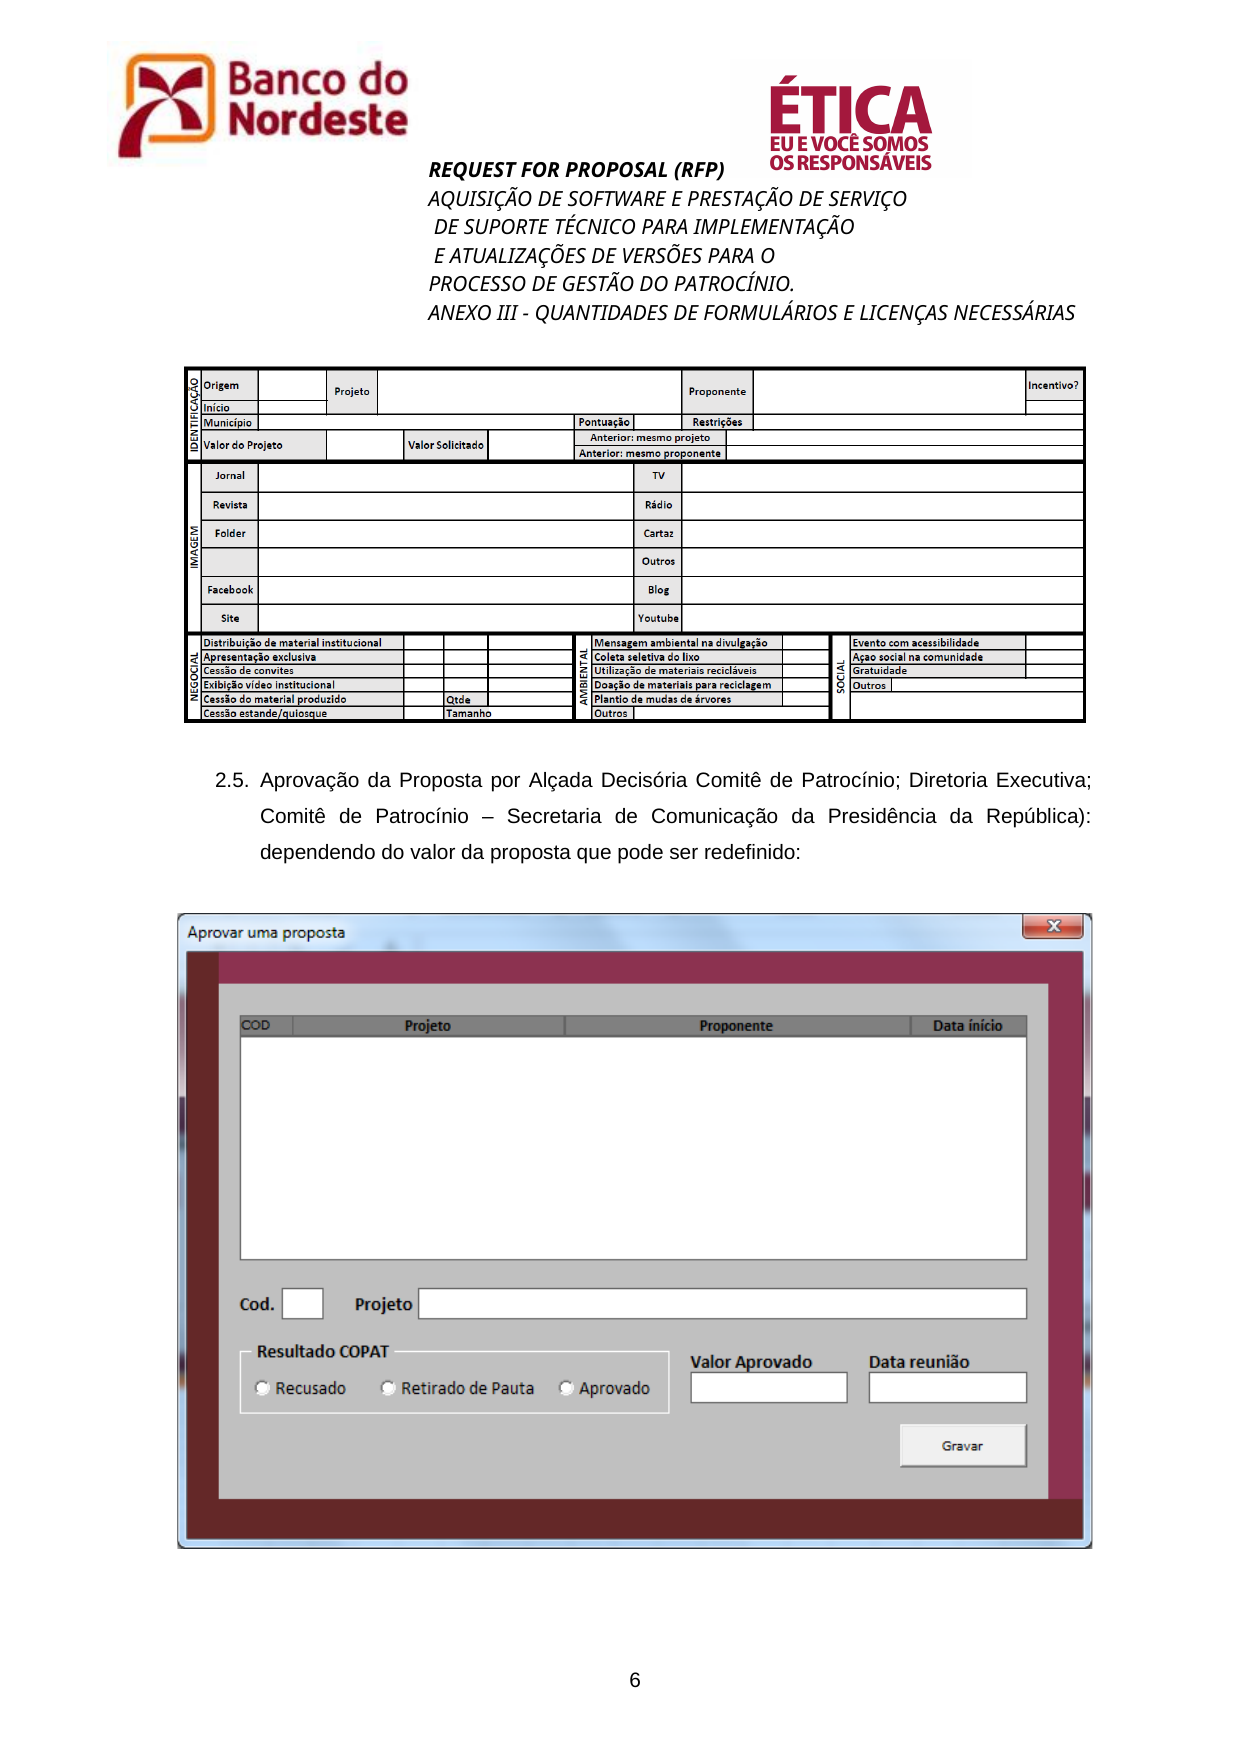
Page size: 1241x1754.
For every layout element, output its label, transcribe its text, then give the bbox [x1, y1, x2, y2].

subtitle Aprovação da Proposta por Alçada Decisória Comitê de Patrocínio; Diretoria Executiva; Comitê de Patrocínio – Secretaria de Comunicação da Presidência da República): dependendo do valor da proposta que pode ser redefinido: [215, 768, 1093, 864]
picture [177, 354, 1092, 731]
picture [177, 913, 1093, 1549]
picture [730, 59, 973, 178]
picture [106, 41, 419, 170]
